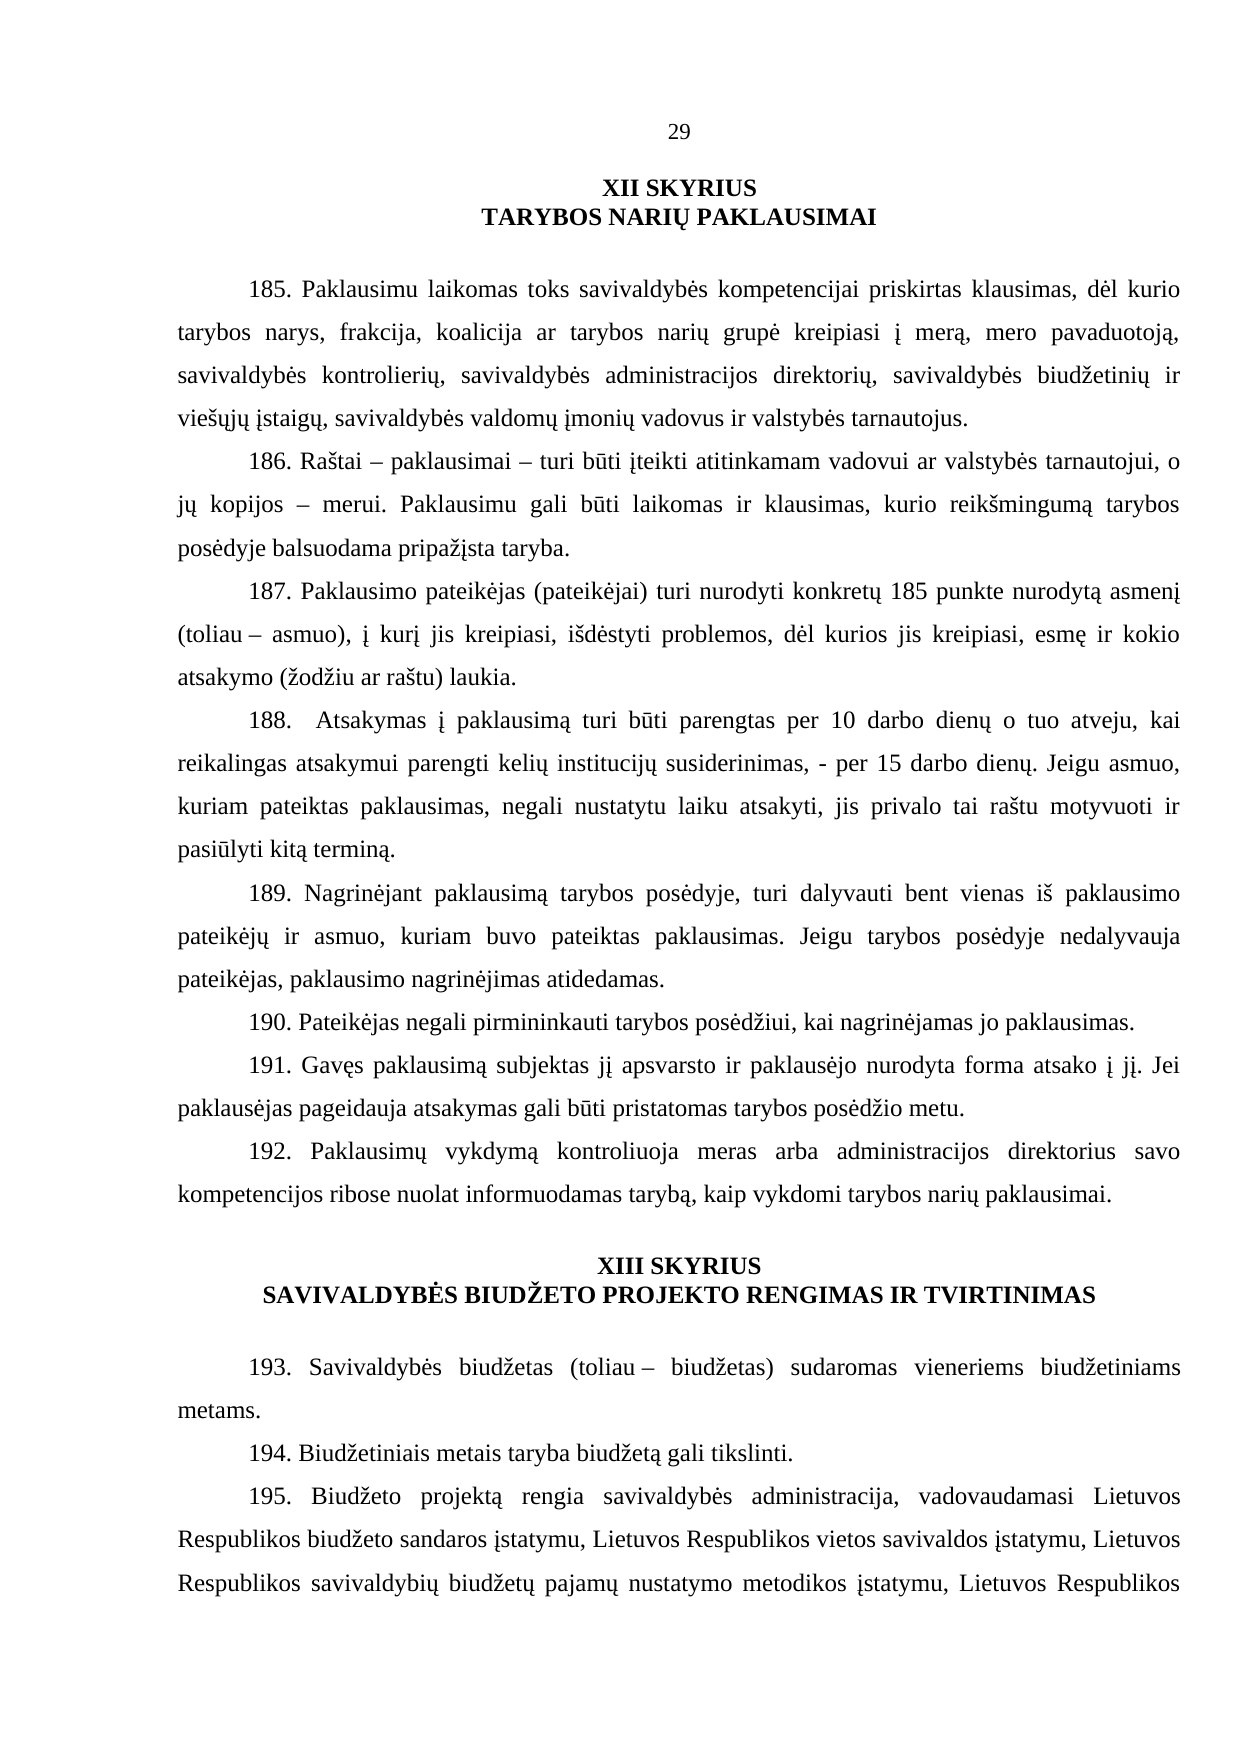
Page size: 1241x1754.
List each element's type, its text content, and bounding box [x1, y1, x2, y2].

text 193. Savivaldybės biudžetas (toliau – biudžetas) sudaromas vieneriems biudžetiniams metams. [177, 1352, 1181, 1424]
text 194. Biudžetiniais metais taryba biudžetą gali tikslinti. [177, 1438, 1181, 1467]
text 187. Paklausimo pateikėjas (pateikėjai) turi nurodyti konkretų 185 punkte nurodytą asmenį (toliau – asmuo), į kurį jis kreipiasi, išdėstyti problemos, dėl kurios jis kreipiasi, esmę ir kokio atsakymo (žodžiu ar raštu) laukia. [177, 576, 1181, 691]
text 186. Raštai – paklausimai – turi būti įteikti atitinkamam vadovui ar valstybės tarnautojui, o jų kopijos – merui. Paklausimu gali būti laikomas ir klausimas, kurio reikšmingumą tarybos posėdyje balsuodama pripažįsta taryba. [177, 446, 1181, 561]
text TARYBOS NARIŲ PAKLAUSIMAI [177, 202, 1181, 231]
text SAVIVALDYBĖS BIUDŽETO projekto RENGIMAS IR TVIRTINIMAS [177, 1280, 1181, 1309]
text 192. Paklausimų vykdymą kontroliuoja meras arba administracijos direktorius savo kompetencijos ribose nuolat informuodamas tarybą, kaip vykdomi tarybos narių paklausimai. [177, 1136, 1181, 1208]
text XII SKYRIUS [177, 173, 1181, 202]
text 185. Paklausimu laikomas toks savivaldybės kompetencijai priskirtas klausimas, dėl kurio tarybos narys, frakcija, koalicija ar tarybos narių grupė kreipiasi į merą, mero pavaduotoją, savivaldybės kontrolierių, savivaldybės administracijos direktorių, savivaldybės biudžetinių ir viešųjų įstaigų, savivaldybės valdomų įmonių vadovus ir valstybės tarnautojus. [177, 274, 1181, 432]
text 191. Gavęs paklausimą subjektas jį apsvarsto ir paklausėjo nurodyta forma atsako į jį. Jei paklausėjas pageidauja atsakymas gali būti pristatomas tarybos posėdžio metu. [177, 1050, 1181, 1122]
text 195. Biudžeto projektą rengia savivaldybės administracija, vadovaudamasi Lietuvos Respublikos biudžeto sandaros įstatymu, Lietuvos Respublikos vietos savivaldos įstatymu, Lietuvos Respublikos savivaldybių biudžetų pajamų nustatymo metodikos įstatymu, Lietuvos Respublikos [177, 1481, 1181, 1596]
text 188. Atsakymas į paklausimą turi būti parengtas per 10 darbo dienų o tuo atveju, kai reikalingas atsakymui parengti kelių institucijų susiderinimas, - per 15 darbo dienų. Jeigu asmuo, kuriam pateiktas paklausimas, negali nustatytu laiku atsakyti, jis privalo tai raštu motyvuoti ir pasiūlyti kitą terminą. [177, 705, 1181, 863]
text 189. Nagrinėjant paklausimą tarybos posėdyje, turi dalyvauti bent vienas iš paklausimo pateikėjų ir asmuo, kuriam buvo pateiktas paklausimas. Jeigu tarybos posėdyje nedalyvauja pateikėjas, paklausimo nagrinėjimas atidedamas. [177, 878, 1181, 993]
text XIII SKYRIUS [177, 1251, 1181, 1280]
text 190. Pateikėjas negali pirmininkauti tarybos posėdžiui, kai nagrinėjamas jo paklausimas. [177, 1007, 1181, 1036]
